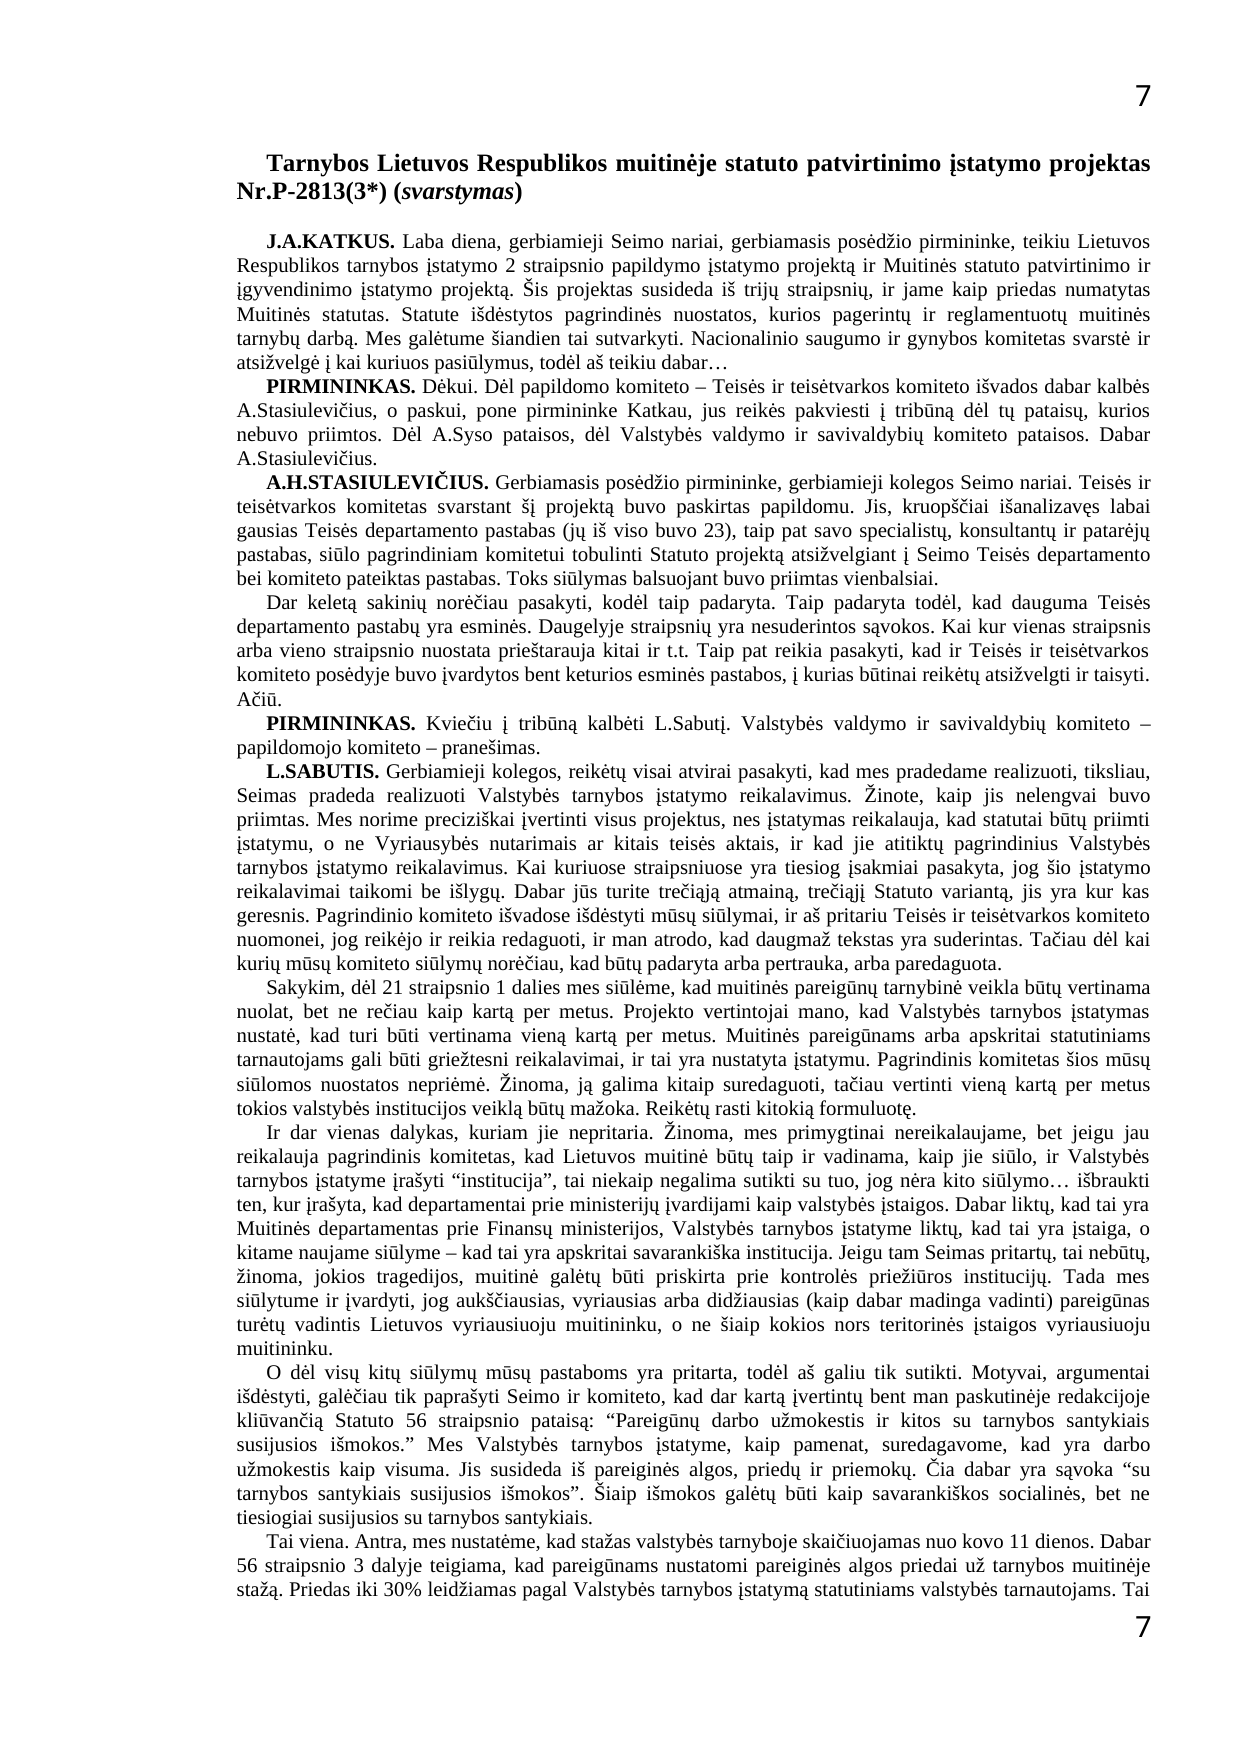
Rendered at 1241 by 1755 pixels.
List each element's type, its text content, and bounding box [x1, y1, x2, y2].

text J.A.KATKUS. Laba diena, gerbiamieji Seimo nariai, gerbiamasis posėdžio pirmininke, teikiu Lietuvos Respublikos tarnybos įstatymo 2 straipsnio papildymo įstatymo projektą ir Muitinės statuto patvirtinimo ir įgyvendinimo įstatymo projektą. Šis projektas susideda iš trijų straipsnių, ir jame kaip priedas numatytas Muitinės statutas. Statute išdėstytos pagrindinės nuostatos, kurios pagerintų ir reglamentuotų muitinės tarnybų darbą. Mes galėtume šiandien tai sutvarkyti. Nacionalinio saugumo ir gynybos komitetas svarstė ir atsižvelgė į kai kuriuos pasiūlymus, todėl aš teikiu dabar… [236, 229, 1152, 374]
text Ir dar vienas dalykas, kuriam jie nepritaria. Žinoma, mes primygtinai nereikalaujame, bet jeigu jau reikalauja pagrindinis komitetas, kad Lietuvos muitinė būtų taip ir vadinama, kaip jie siūlo, ir Valstybės tarnybos įstatyme įrašyti “institucija”, tai niekaip negalima sutikti su tuo, jog nėra kito siūlymo… išbraukti ten, kur įrašyta, kad departamentai prie ministerijų įvardijami kaip valstybės įstaigos. Dabar liktų, kad tai yra Muitinės departamentas prie Finansų ministerijos, Valstybės tarnybos įstatyme liktų, kad tai yra įstaiga, o kitame naujame siūlyme – kad tai yra apskritai savarankiška institucija. Jeigu tam Seimas pritartų, tai nebūtų, žinoma, jokios tragedijos, muitinė galėtų būti priskirta prie kontrolės priežiūros institucijų. Tada mes siūlytume ir įvardyti, jog aukščiausias, vyriausias arba didžiausias (kaip dabar madinga vadinti) pareigūnas turėtų vadintis Lietuvos vyriausiuoju muitininku, o ne šiaip kokios nors teritorinės įstaigos vyriausiuoju muitininku. [236, 1119, 1152, 1360]
text Dar keletą sakinių norėčiau pasakyti, kodėl taip padaryta. Taip padaryta todėl, kad dauguma Teisės departamento pastabų yra esminės. Daugelyje straipsnių yra nesuderintos sąvokos. Kai kur vienas straipsnis arba vieno straipsnio nuostata prieštarauja kitai ir t.t. Taip pat reikia pasakyti, kad ir Teisės ir teisėtvarkos komiteto posėdyje buvo įvardytos bent keturios esminės pastabos, į kurias būtinai reikėtų atsižvelgti ir taisyti. Ačiū. [236, 590, 1152, 711]
text O dėl visų kitų siūlymų mūsų pastaboms yra pritarta, todėl aš galiu tik sutikti. Motyvai, argumentai išdėstyti, galėčiau tik paprašyti Seimo ir komiteto, kad dar kartą įvertintų bent man paskutinėje redakcijoje kliūvančią Statuto 56 straipsnio pataisą: “Pareigūnų darbo užmokestis ir kitos su tarnybos santykiais susijusios išmokos.” Mes Valstybės tarnybos įstatyme, kaip pamenat, suredagavome, kad yra darbo užmokestis kaip visuma. Jis susideda iš pareiginės algos, priedų ir priemokų. Čia dabar yra sąvoka “su tarnybos santykiais susijusios išmokos”. Šiaip išmokos galėtų būti kaip savarankiškos socialinės, bet ne tiesiogiai susijusios su tarnybos santykiais. [236, 1360, 1152, 1529]
text A.H.STASIULEVIČIUS. Gerbiamasis posėdžio pirmininke, gerbiamieji kolegos Seimo nariai. Teisės ir teisėtvarkos komitetas svarstant šį projektą buvo paskirtas papildomu. Jis, kruopščiai išanalizavęs labai gausias Teisės departamento pastabas (jų iš viso buvo 23), taip pat savo specialistų, konsultantų ir patarėjų pastabas, siūlo pagrindiniam komitetui tobulinti Statuto projektą atsižvelgiant į Seimo Teisės departamento bei komiteto pateiktas pastabas. Toks siūlymas balsuojant buvo priimtas vienbalsiai. [236, 470, 1152, 590]
text Tarnybos Lietuvos Respublikos muitinėje statuto patvirtinimo įstatymo projektas Nr.P-2813(3*) (svarstymas) [236, 148, 1152, 205]
text Sakykim, dėl 21 straipsnio 1 dalies mes siūlėme, kad muitinės pareigūnų tarnybinė veikla būtų vertinama nuolat, bet ne rečiau kaip kartą per metus. Projekto vertintojai mano, kad Valstybės tarnybos įstatymas nustatė, kad turi būti vertinama vieną kartą per metus. Muitinės pareigūnams arba apskritai statutiniams tarnautojams gali būti griežtesni reikalavimai, ir tai yra nustatyta įstatymu. Pagrindinis komitetas šios mūsų siūlomos nuostatos nepriėmė. Žinoma, ją galima kitaip suredaguoti, tačiau vertinti vieną kartą per metus tokios valstybės institucijos veiklą būtų mažoka. Reikėtų rasti kitokią formuluotę. [236, 975, 1152, 1119]
text Tai viena. Antra, mes nustatėme, kad stažas valstybės tarnyboje skaičiuojamas nuo kovo 11 dienos. Dabar 56 straipsnio 3 dalyje teigiama, kad pareigūnams nustatomi pareiginės algos priedai už tarnybos muitinėje stažą. Priedas iki 30% leidžiamas pagal Valstybės tarnybos įstatymą statutiniams valstybės tarnautojams. Tai [236, 1529, 1152, 1601]
text PIRMININKAS. Kviečiu į tribūną kalbėti L.Sabutį. Valstybės valdymo ir savivaldybių komiteto – papildomojo komiteto – pranešimas. [236, 711, 1152, 759]
text PIRMININKAS. Dėkui. Dėl papildomo komiteto – Teisės ir teisėtvarkos komiteto išvados dabar kalbės A.Stasiulevičius, o paskui, pone pirmininke Katkau, jus reikės pakviesti į tribūną dėl tų pataisų, kurios nebuvo priimtos. Dėl A.Syso pataisos, dėl Valstybės valdymo ir savivaldybių komiteto pataisos. Dabar A.Stasiulevičius. [236, 374, 1152, 470]
text L.SABUTIS. Gerbiamieji kolegos, reikėtų visai atvirai pasakyti, kad mes pradedame realizuoti, tiksliau, Seimas pradeda realizuoti Valstybės tarnybos įstatymo reikalavimus. Žinote, kaip jis nelengvai buvo priimtas. Mes norime preciziškai įvertinti visus projektus, nes įstatymas reikalauja, kad statutai būtų priimti įstatymu, o ne Vyriausybės nutarimais ar kitais teisės aktais, ir kad jie atitiktų pagrindinius Valstybės tarnybos įstatymo reikalavimus. Kai kuriuose straipsniuose yra tiesiog įsakmiai pasakyta, jog šio įstatymo reikalavimai taikomi be išlygų. Dabar jūs turite trečiąją atmainą, trečiąjį Statuto variantą, jis yra kur kas geresnis. Pagrindinio komiteto išvadose išdėstyti mūsų siūlymai, ir aš pritariu Teisės ir teisėtvarkos komiteto nuomonei, jog reikėjo ir reikia redaguoti, ir man atrodo, kad daugmaž tekstas yra suderintas. Tačiau dėl kai kurių mūsų komiteto siūlymų norėčiau, kad būtų padaryta arba pertrauka, arba paredaguota. [236, 759, 1152, 975]
